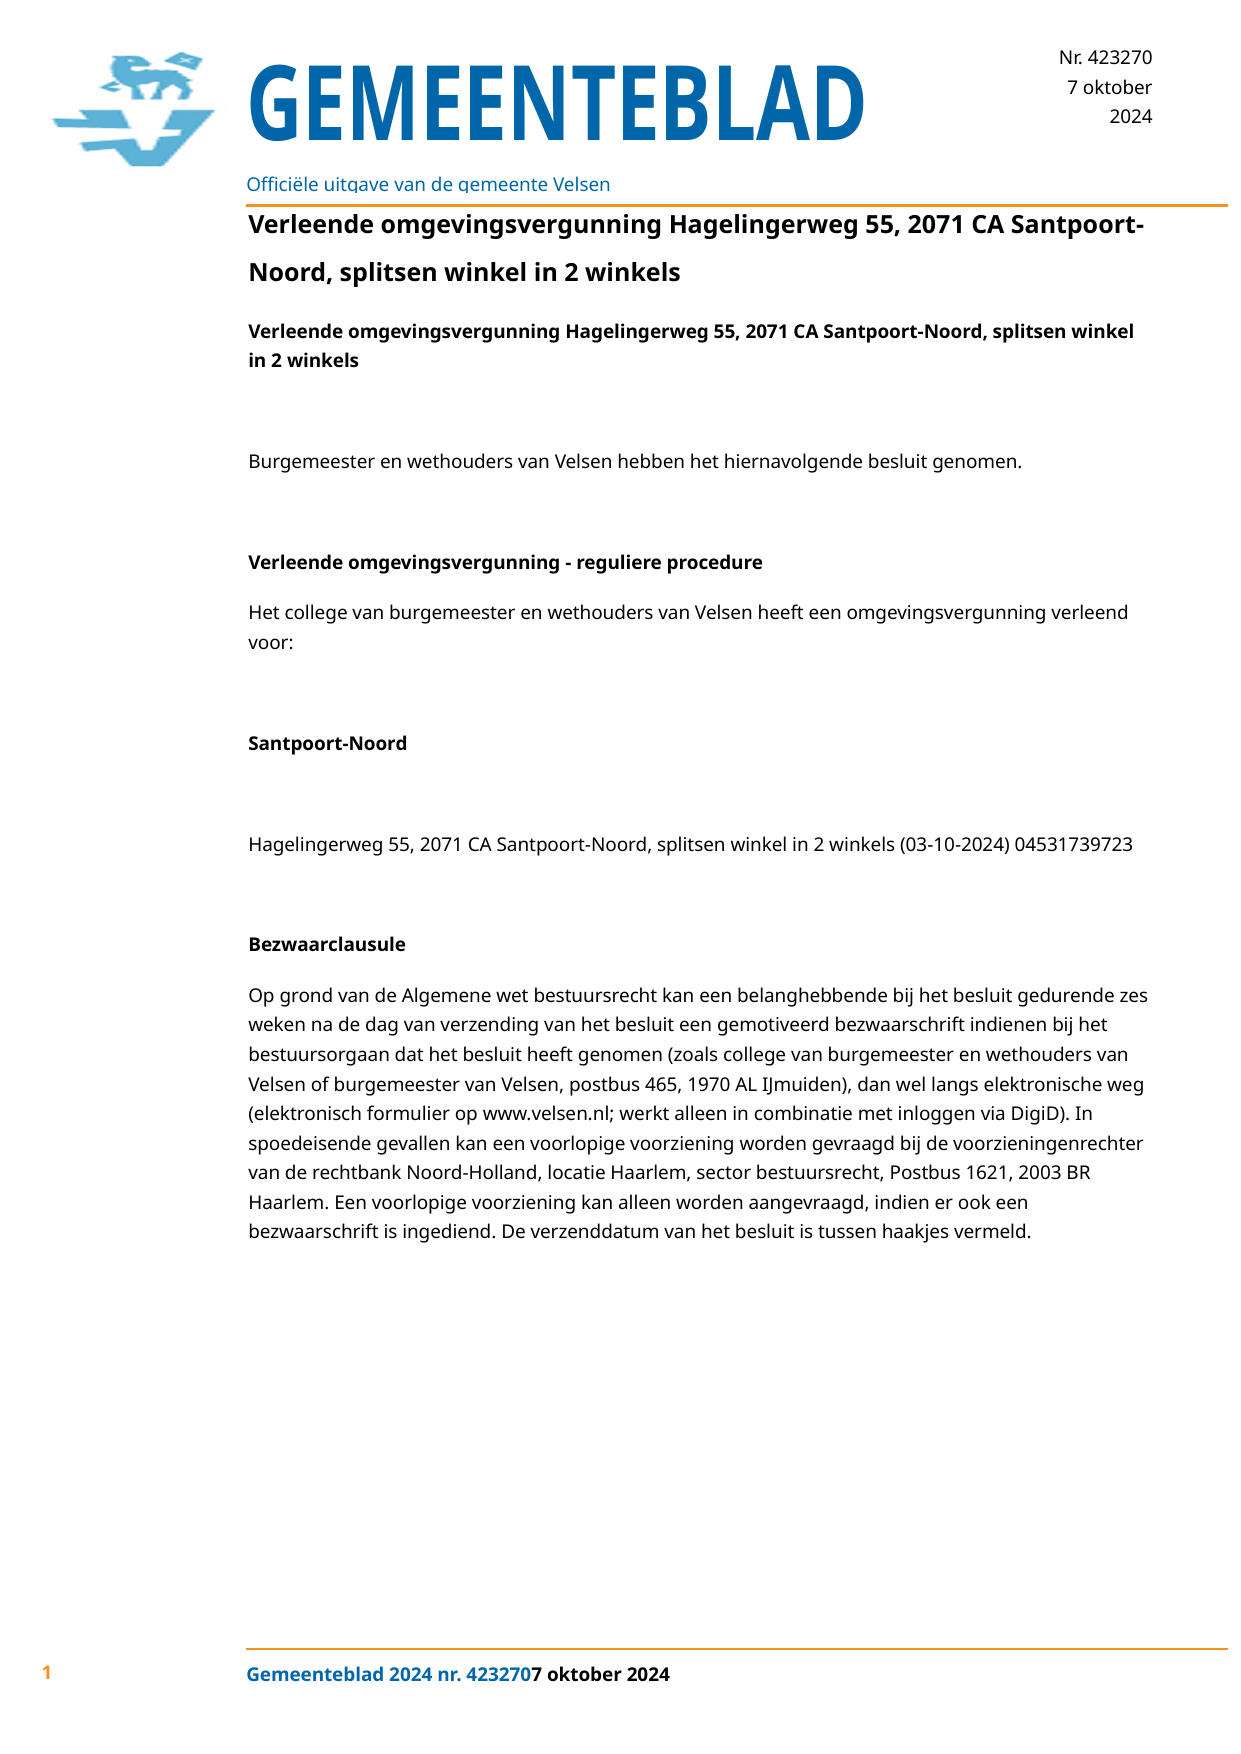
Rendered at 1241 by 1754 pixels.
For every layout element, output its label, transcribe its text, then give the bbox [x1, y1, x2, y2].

text Verleende omgevingsvergunning Hagelingerweg 55, 2071 CA Santpoort-Noord, splitsen winkel in 2 winkels [248, 318, 1152, 373]
picture [41, 47, 231, 172]
text Burgemeester en wethouders van Velsen hebben het hiernavolgende besluit genomen. [248, 448, 1152, 474]
text Op grond van de Algemene wet bestuursrecht kan een belanghebbende bij het besluit gedurende zes weken na de dag van verzending van het besluit een gemotiveerd bezwaarschrift indienen bij het bestuursorgaan dat het besluit heeft genomen (zoals college van burgemeester en wethouders van Velsen of burgemeester van Velsen, postbus 465, 1970 AL IJmuiden), dan wel langs elektronische weg (elektronisch formulier op www.velsen.nl; werkt alleen in combinatie met inloggen via DigiD). In spoedeisende gevallen kan een voorlopige voorziening worden gevraagd bij de voorzieningenrechter van de rechtbank Noord-Holland, locatie Haarlem, sector bestuursrecht, Postbus 1621, 2003 BR Haarlem. Een voorlopige voorziening kan alleen worden aangevraagd, indien er ook een bezwaarschrift is ingediend. De verzenddatum van het besluit is tussen haakjes vermeld. [248, 982, 1152, 1244]
text Verleende omgevingsvergunning - reguliere procedure [248, 549, 1152, 575]
text Santpoort-Noord [248, 730, 1152, 756]
text Bezwaarclausule [248, 932, 1152, 957]
text Het college van burgemeester en wethouders van Velsen heeft een omgevingsvergunning verleend voor: [248, 599, 1152, 655]
text Hagelingerweg 55, 2071 CA Santpoort-Noord, splitsen winkel in 2 winkels (03-10-2024) 04531739723 [248, 831, 1152, 857]
text Verleende omgevingsvergunning Hagelingerweg 55, 2071 CA Santpoort-Noord, splitsen winkel in 2 winkels [248, 207, 1152, 288]
